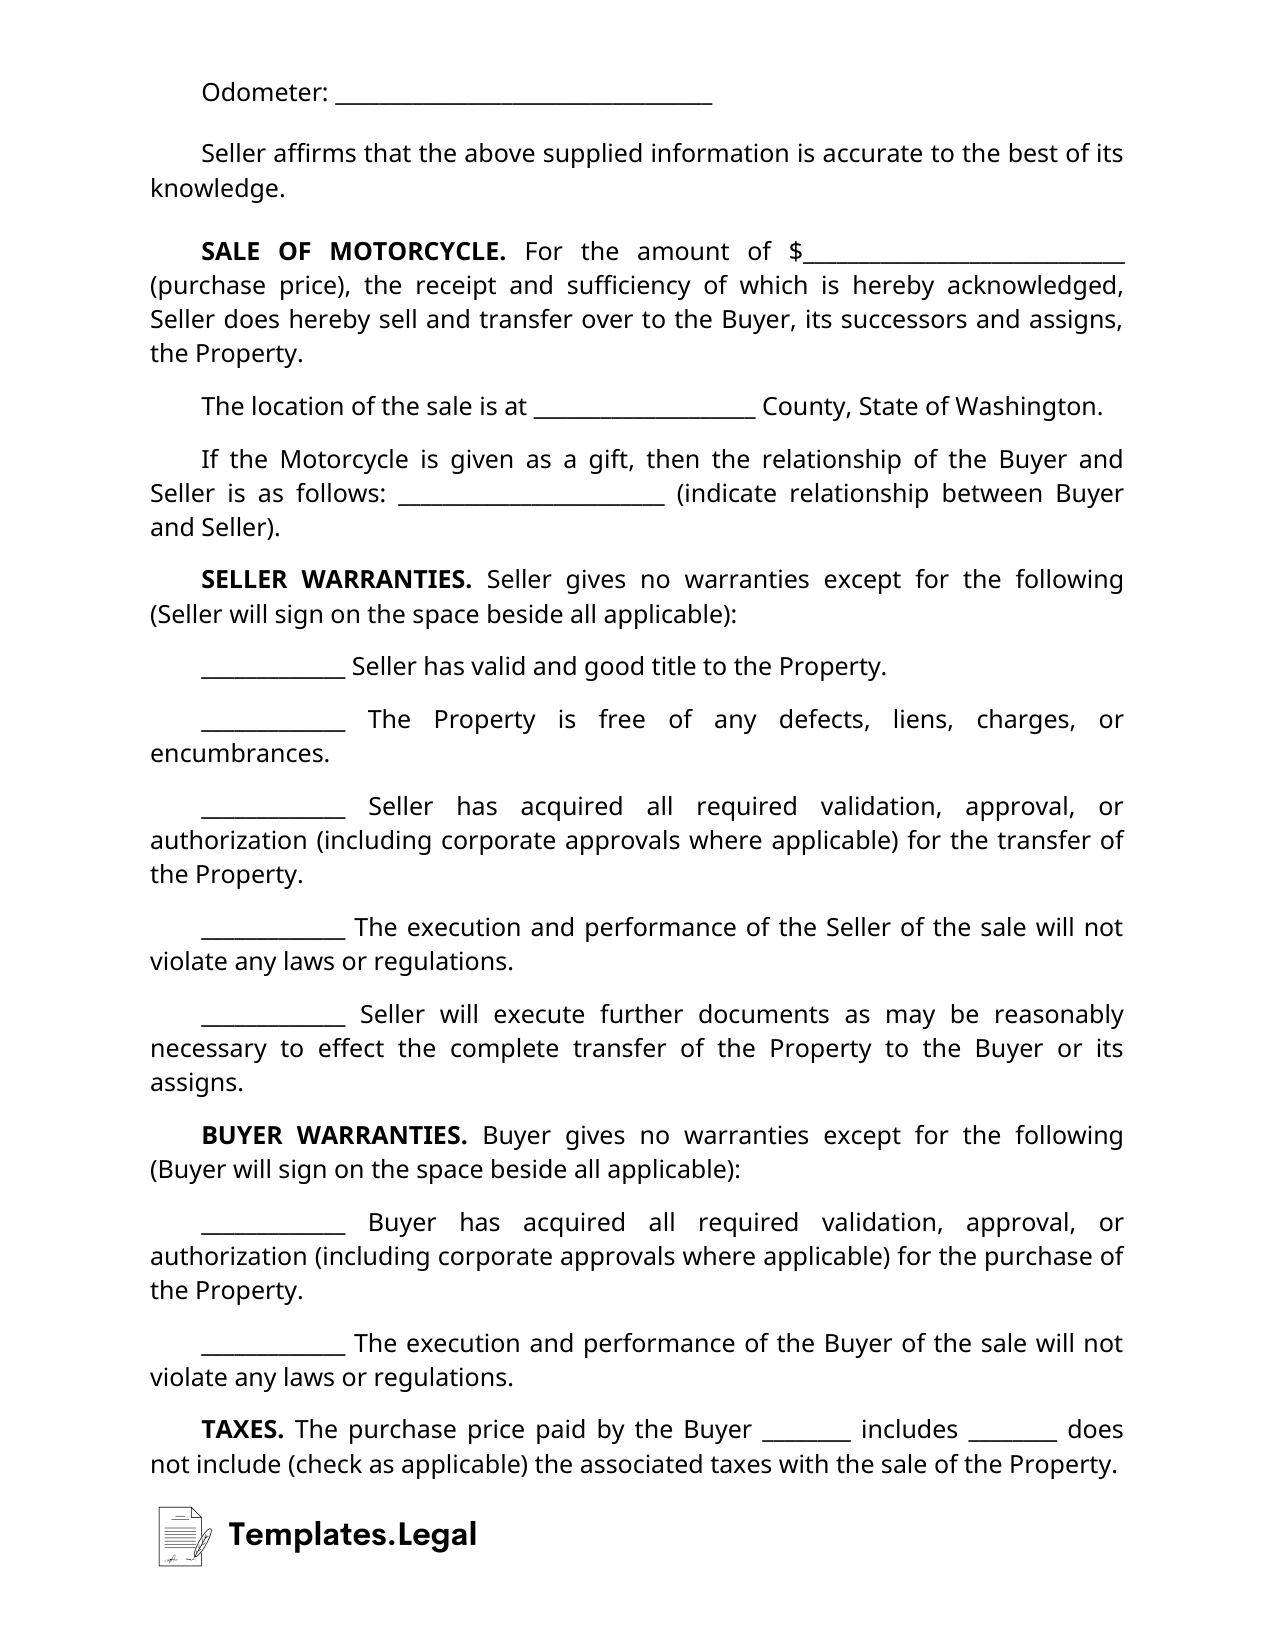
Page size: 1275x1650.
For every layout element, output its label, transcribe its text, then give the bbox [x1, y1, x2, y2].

text _____________ Buyer has acquired all required validation, approval, or authorization (including corporate approvals where applicable) for the purchase of the Property. [150, 1204, 1125, 1307]
text SALE OF MOTORCYCLE. For the amount of $_____________________________ (purchase price), the receipt and sufficiency of which is hereby acknowledged, Seller does hereby sell and transfer over to the Buyer, its successors and assigns, the Property. [150, 233, 1125, 370]
text BUYER WARRANTIES. Buyer gives no warranties except for the following (Buyer will sign on the space beside all applicable): [150, 1117, 1125, 1186]
text _____________ Seller has valid and good title to the Property. [150, 649, 1125, 683]
text TAXES. The purchase price paid by the Buyer ________ includes ________ does not include (check as applicable) the associated taxes with the sale of the Property. [150, 1412, 1125, 1480]
text _____________ The Property is free of any defects, liens, charges, or encumbrances. [150, 702, 1125, 770]
text _____________ The execution and performance of the Buyer of the sale will not violate any laws or regulations. [150, 1325, 1125, 1393]
text _____________ Seller will execute further documents as may be reasonably necessary to effect the complete transfer of the Property to the Buyer or its assigns. [150, 997, 1125, 1099]
text _____________ The execution and performance of the Seller of the sale will not violate any laws or regulations. [150, 910, 1125, 978]
text _____________ Seller has acquired all required validation, approval, or authorization (including corporate approvals where applicable) for the transfer of the Property. [150, 789, 1125, 891]
text The location of the sale is at ____________________ County, State of Washington. [150, 388, 1125, 422]
text Odometer: __________________________________ [150, 75, 1125, 109]
text Seller affirms that the above supplied information is accurate to the best of its knowledge. [150, 136, 1125, 204]
text SELLER WARRANTIES. Seller gives no warranties except for the following (Seller will sign on the space beside all applicable): [150, 562, 1125, 630]
text If the Motorcycle is given as a gift, then the relationship of the Buyer and Seller is as follows: ________________________ (indicate relationship between Buyer and Seller). [150, 441, 1125, 543]
